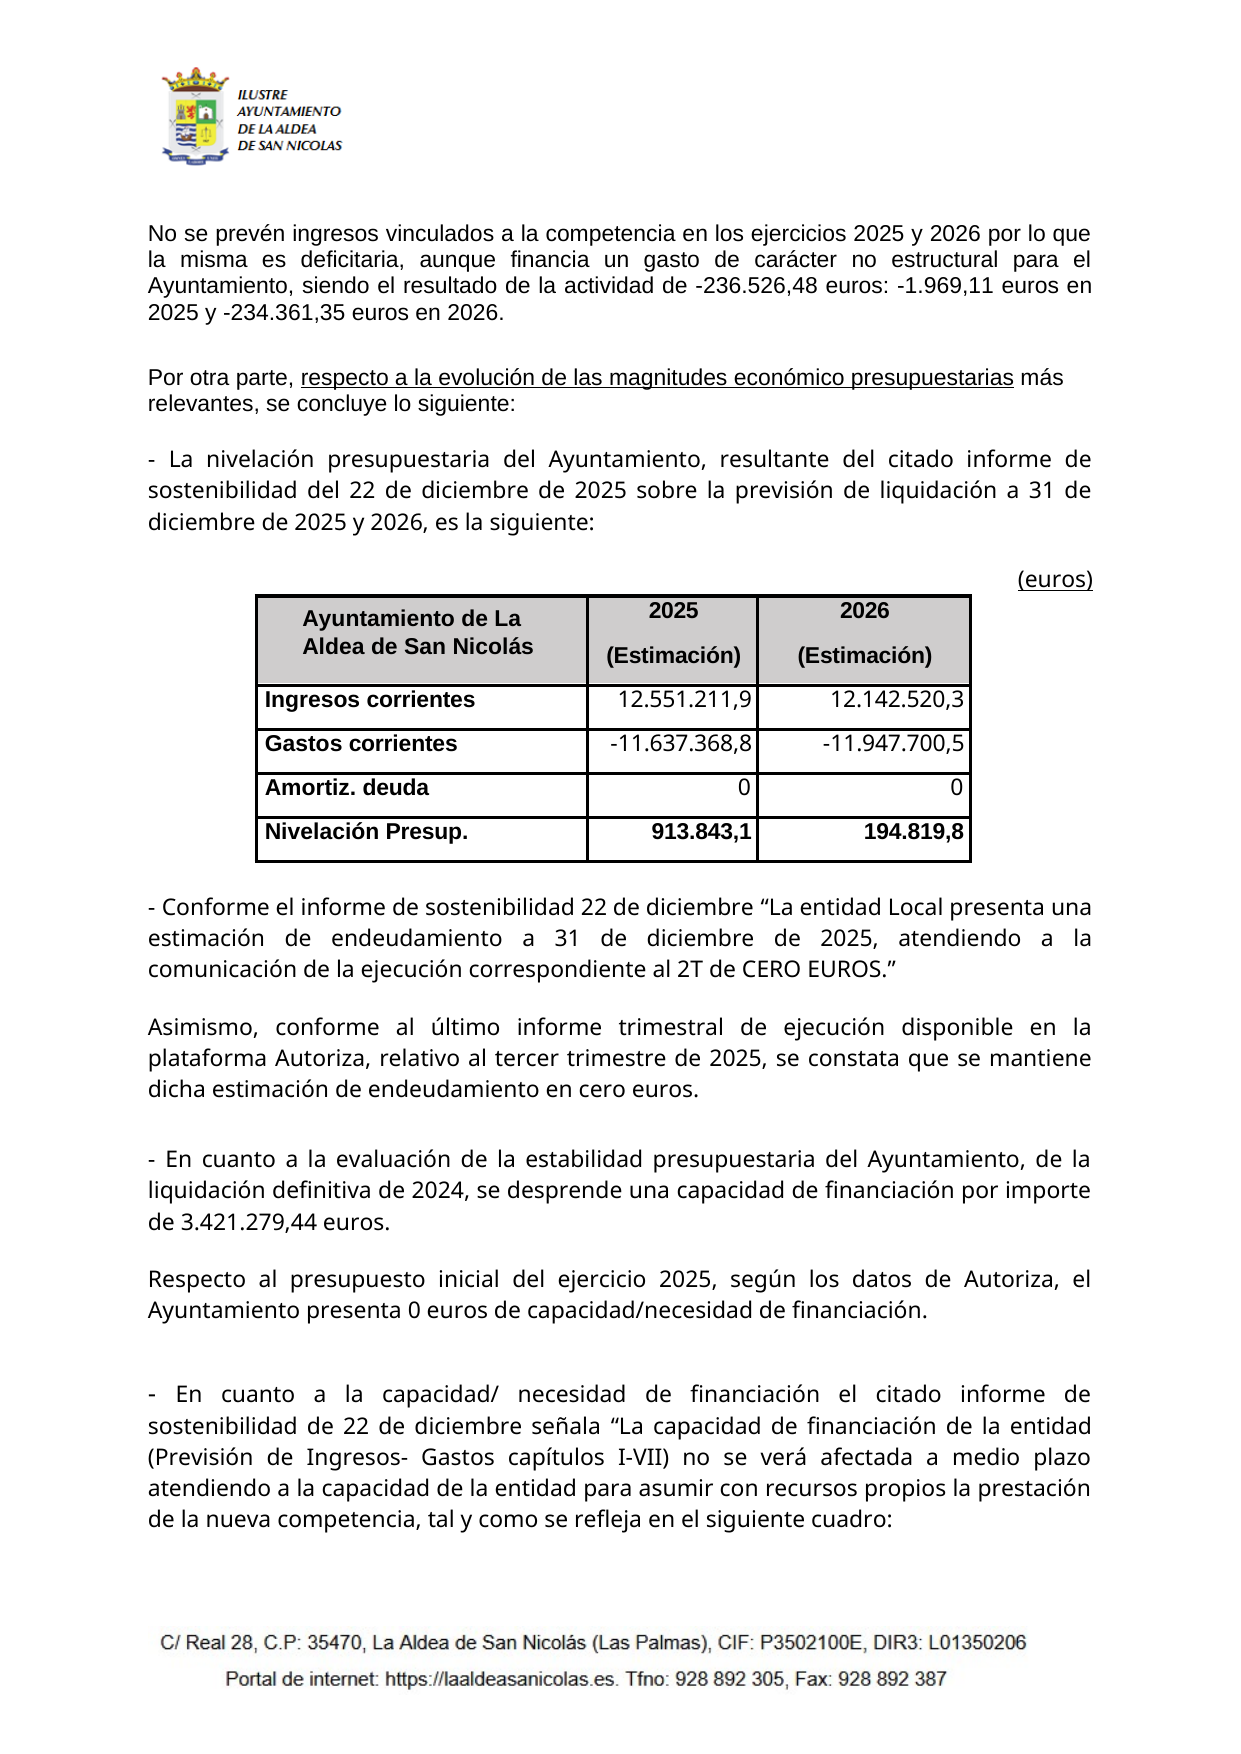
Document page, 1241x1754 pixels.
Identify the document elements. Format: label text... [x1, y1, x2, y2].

table_cell 194.819,8 [759, 819, 969, 860]
table_cell Amortiz. deuda [258, 775, 586, 816]
table_header 2026 (Estimación) [759, 598, 969, 683]
text Respecto al presupuesto inicial del ejercicio 2025, según los datos de Autoriza, el Ayuntamiento presenta 0 euros de capacidad/necesidad de financiación. [148, 1263, 1093, 1326]
table_cell Gastos corrientes [258, 731, 586, 772]
table_header 2025 (Estimación) [589, 598, 756, 683]
table_cell 0 [589, 775, 756, 816]
text Por otra parte, respecto a la evolución de las magnitudes económico presupuestarias más [148, 364, 1093, 390]
picture [148, 1626, 1034, 1695]
text Asimismo, conforme al último informe trimestral de ejecución disponible en la plataforma Autoriza, relativo al tercer trimestre de 2025, se constata que se mantiene dicha estimación de endeudamiento en cero euros. [148, 1011, 1093, 1104]
picture [148, 59, 358, 173]
table_cell 12.142.520,3 [759, 687, 969, 727]
text (euros) [148, 563, 1093, 594]
text relevantes, se concluye lo siguiente: [148, 390, 1093, 417]
text - Conforme el informe de sostenibilidad 22 de diciembre “La entidad Local presenta una estimación de endeudamiento a 31 de diciembre de 2025, atendiendo a la comunicación de la ejecución correspondiente al 2T de CERO EUROS.” [148, 890, 1093, 984]
text - En cuanto a la capacidad/ necesidad de financiación el citado informe de sostenibilidad de 22 de diciembre señala “La capacidad de financiación de la entidad (Previsión de Ingresos- Gastos capítulos I-VII) no se verá afectada a medio plazo atendiendo a la capacidad de la entidad para asumir con recursos propios la prestación de la nueva competencia, tal y como se refleja en el siguiente cuadro: [148, 1378, 1093, 1535]
table_cell Ingresos corrientes [258, 687, 586, 727]
table_header Ayuntamiento de La Aldea de San Nicolás [258, 598, 586, 683]
table_cell -11.947.700,5 [759, 731, 969, 772]
text No se prevén ingresos vinculados a la competencia en los ejercicios 2025 y 2026 por lo que la misma es deficitaria, aunque financia un gasto de carácter no estructural para el Ayuntamiento, siendo el resultado de la actividad de -236.526,48 euros: -1.969,11 euros en 2025 y -234.361,35 euros en 2026. [148, 220, 1093, 325]
table_cell 12.551.211,9 [589, 687, 756, 727]
table_cell 0 [759, 775, 969, 816]
text - La nivelación presupuestaria del Ayuntamiento, resultante del citado informe de sostenibilidad del 22 de diciembre de 2025 sobre la previsión de liquidación a 31 de diciembre de 2025 y 2026, es la siguiente: [148, 443, 1093, 537]
table_cell -11.637.368,8 [589, 731, 756, 772]
text - En cuanto a la evaluación de la estabilidad presupuestaria del Ayuntamiento, de la liquidación definitiva de 2024, se desprende una capacidad de financiación por importe de 3.421.279,44 euros. [148, 1143, 1093, 1237]
table_cell Nivelación Presup. [258, 819, 586, 860]
table_cell 913.843,1 [589, 819, 756, 860]
